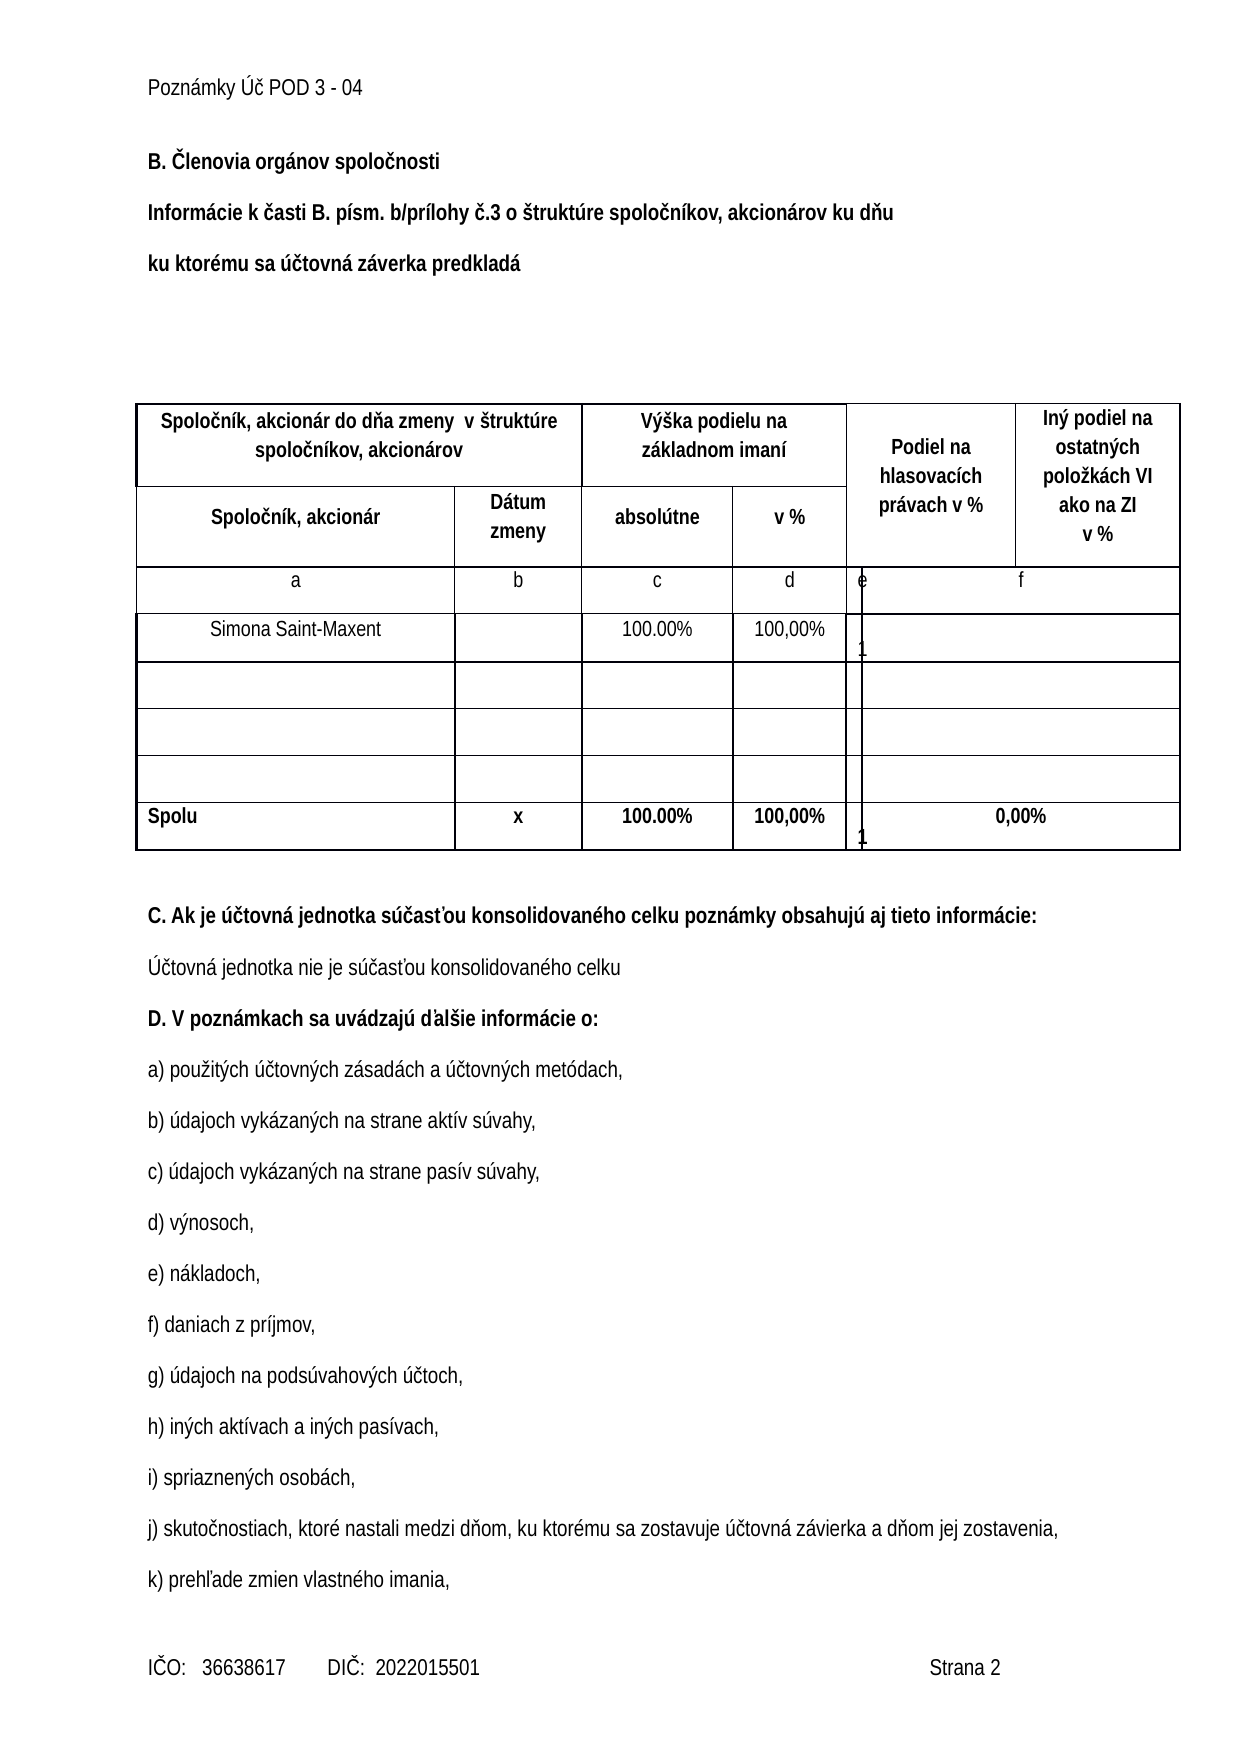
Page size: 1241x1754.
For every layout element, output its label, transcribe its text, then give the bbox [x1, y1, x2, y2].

text k) prehľade zmien vlastného imania, [148, 1566, 1141, 1592]
table_cell e [847, 568, 861, 613]
table_cell [583, 756, 732, 802]
table_cell Iný podiel na ostatných položkách VI ako na ZI v % [1016, 404, 1179, 566]
text e) nákladoch, [148, 1260, 1141, 1286]
table_cell [138, 663, 454, 708]
table_cell 0,00% [863, 803, 1179, 849]
table_cell Podiel na hlasovacích právach v % [847, 404, 1015, 566]
table_cell [1181, 802, 1240, 849]
table_cell Simona Saint-Maxent [138, 614, 454, 661]
table_cell x [456, 803, 581, 849]
table_cell 100,00% [734, 614, 845, 661]
text j) skutočnostiach, ktoré nastali medzi dňom, ku ktorému sa zostavuje účtovná závierka a dňom jej zostavenia, [148, 1515, 1141, 1541]
text C. Ak je účtovná jednotka súčasťou konsolidovaného celku poznámky obsahujú aj tieto informácie: [148, 902, 1141, 929]
text b) údajoch vykázaných na strane aktív súvahy, [148, 1107, 1141, 1133]
table_cell Spoločník, akcionár [137, 487, 454, 566]
table_cell absolútne [582, 487, 732, 566]
table_cell [138, 756, 454, 802]
table_cell [863, 709, 1179, 755]
text c) údajoch vykázaných na strane pasív súvahy, [148, 1158, 1141, 1184]
table_cell 100,00% [583, 614, 732, 661]
table_cell [583, 709, 732, 755]
table_cell [281, 352, 1240, 403]
table_cell [456, 756, 581, 802]
table_cell c [582, 568, 732, 613]
text i) spriaznených osobách, [148, 1464, 1141, 1490]
text g) údajoch na podsúvahových účtoch, [148, 1362, 1141, 1388]
table_cell f [863, 568, 1179, 613]
text d) výnosoch, [148, 1209, 1141, 1235]
text f) daniach z príjmov, [148, 1311, 1141, 1337]
table_cell [847, 663, 861, 708]
table_cell b [455, 568, 581, 613]
table_cell [734, 756, 845, 802]
table_cell [456, 614, 581, 661]
table_cell Výška podielu na základnom imaní [583, 405, 846, 486]
table_cell [1181, 613, 1240, 661]
table_cell Spolu [138, 803, 454, 849]
table_cell v % [733, 487, 846, 566]
table_cell [863, 615, 1179, 661]
table_cell 100,00% [847, 803, 861, 849]
text D. V poznámkach sa uvádzajú ďalšie informácie o: [148, 1004, 1141, 1031]
table_cell 100,00% [583, 803, 732, 849]
table_cell [1181, 403, 1240, 486]
table_header [281, 301, 1240, 352]
table_cell a [137, 568, 454, 613]
table_cell [1181, 661, 1240, 708]
table_cell [456, 663, 581, 708]
table_cell [138, 709, 454, 755]
table_cell [583, 663, 732, 708]
table_cell 100,00% [734, 803, 845, 849]
text a) použitých účtovných zásadách a účtovných metódach, [148, 1056, 1141, 1082]
table_cell [734, 709, 845, 755]
table_cell Spoločník, akcionár do dňa zmeny v štruktúre spoločníkov, akcionárov [138, 405, 581, 486]
table_cell [863, 663, 1179, 708]
table_cell [1181, 486, 1240, 566]
text Účtovná jednotka nie je súčasťou konsolidovaného celku [148, 953, 1141, 980]
table_cell [847, 756, 861, 802]
table_cell [1181, 566, 1240, 613]
text h) iných aktívach a iných pasívach, [148, 1413, 1141, 1439]
table_cell [1181, 708, 1240, 755]
text B. Členovia orgánov spoločnosti [148, 148, 1141, 174]
table_cell d [733, 568, 846, 613]
text ku ktorému sa účtovná záverka predkladá [148, 250, 1141, 276]
text Informácie k časti B. písm. b/prílohy č.3 o štruktúre spoločníkov, akcionárov ku dňu [148, 199, 1141, 225]
table_cell [1181, 755, 1240, 802]
table_cell [456, 709, 581, 755]
table_cell [847, 709, 861, 755]
table_cell Dátum zmeny [455, 487, 581, 566]
table_cell 100,00% [847, 615, 861, 661]
table_cell [734, 663, 845, 708]
table_header [136, 301, 281, 403]
table_cell [863, 756, 1179, 802]
